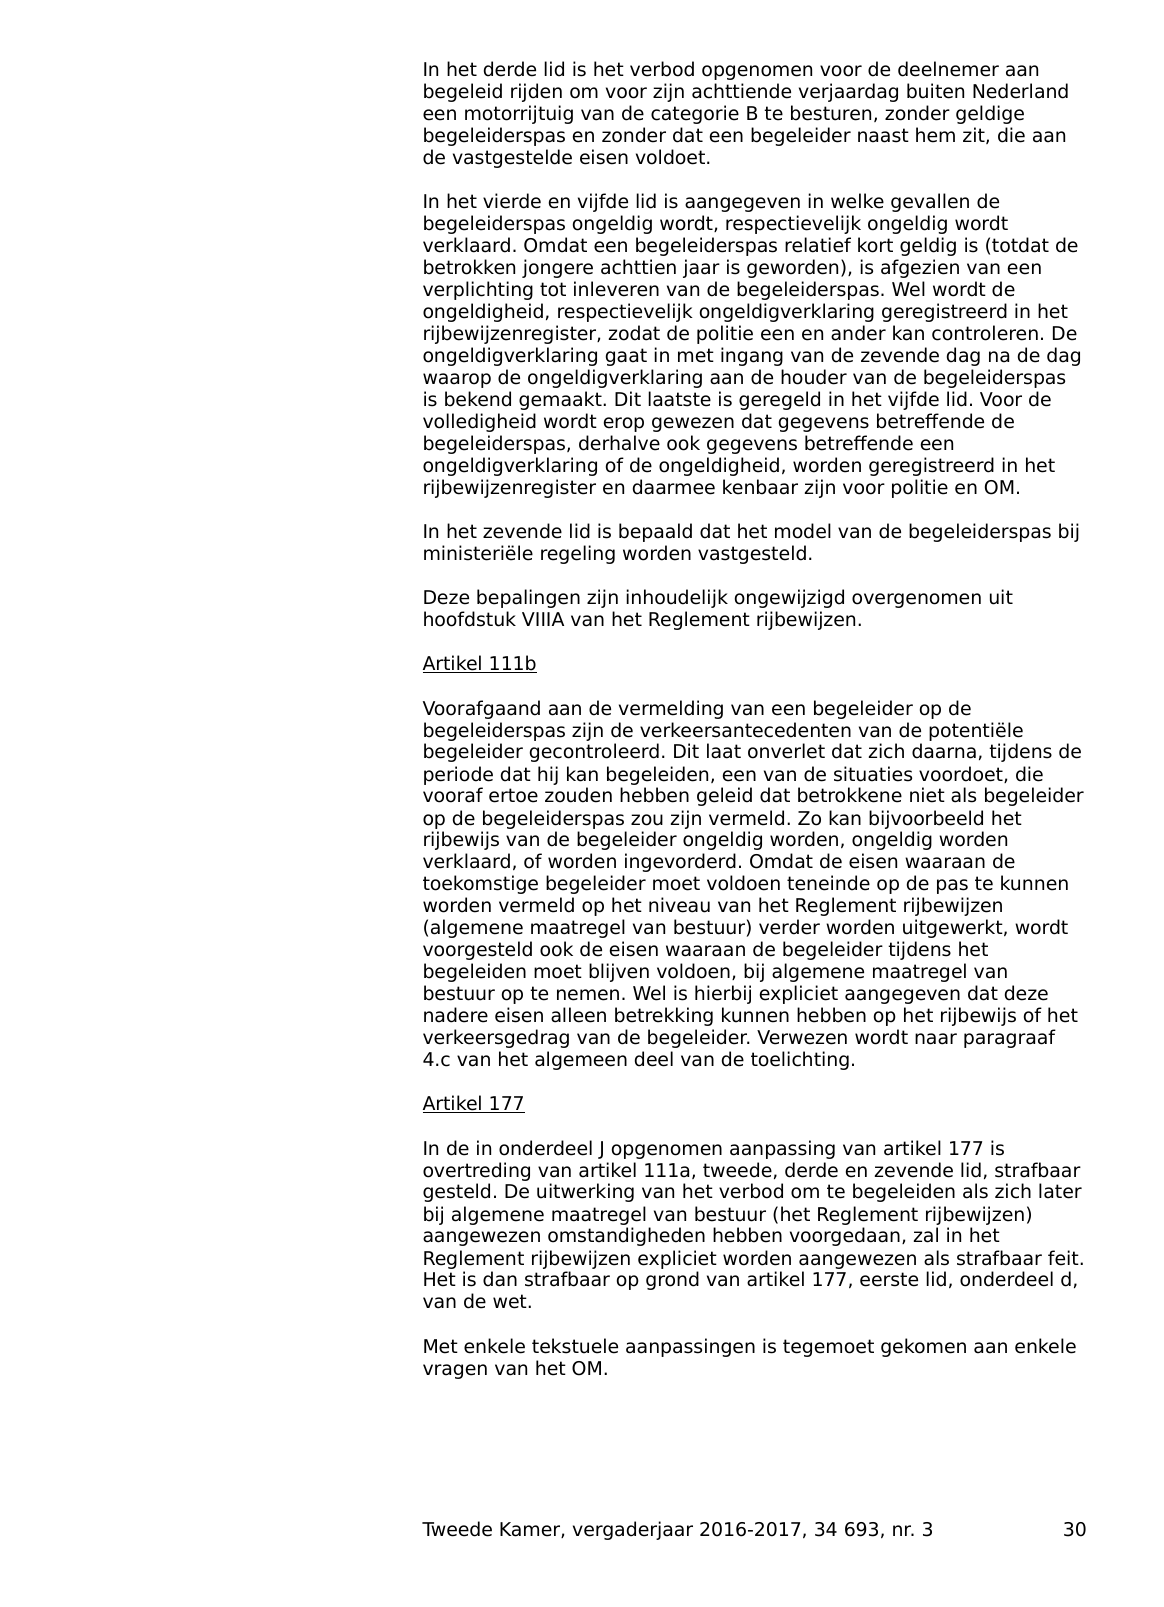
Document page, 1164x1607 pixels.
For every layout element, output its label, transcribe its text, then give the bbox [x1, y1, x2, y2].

subtitle Artikel 111b [422, 653, 1087, 675]
text Met enkele tekstuele aanpassingen is tegemoet gekomen aan enkele vragen van het OM. [422, 1336, 1087, 1379]
text In het zevende lid is bepaald dat het model van de begeleiderspas bij ministeriële regeling worden vastgesteld. [422, 521, 1087, 565]
text In het vierde en vijfde lid is aangegeven in welke gevallen de begeleiderspas ongeldig wordt, respectievelijk ongeldig wordt verklaard. Omdat een begeleiderspas relatief kort geldig is (totdat de betrokken jongere achttien jaar is geworden), is afgezien van een verplichting tot inleveren van de begeleiderspas. Wel wordt de ongeldigheid, respectievelijk ongeldigverklaring geregistreerd in het rijbewijzenregister, zodat de politie een en ander kan controleren. De ongeldigverklaring gaat in met ingang van de zevende dag na de dag waarop de ongeldigverklaring aan de houder van de begeleiderspas is bekend gemaakt. Dit laatste is geregeld in het vijfde lid. Voor de volledigheid wordt erop gewezen dat gegevens betreffende de begeleiderspas, derhalve ook gegevens betreffende een ongeldigverklaring of de ongeldigheid, worden geregistreerd in het rijbewijzenregister en daarmee kenbaar zijn voor politie en OM. [422, 191, 1087, 499]
text In het derde lid is het verbod opgenomen voor de deelnemer aan begeleid rijden om voor zijn achttiende verjaardag buiten Nederland een motorrijtuig van de categorie B te besturen, zonder geldige begeleiderspas en zonder dat een begeleider naast hem zit, die aan de vastgestelde eisen voldoet. [422, 59, 1087, 169]
subtitle Artikel 177 [422, 1093, 1087, 1115]
text Deze bepalingen zijn inhoudelijk ongewijzigd overgenomen uit hoofdstuk VIIIA van het Reglement rijbewijzen. [422, 587, 1087, 631]
text In de in onderdeel J opgenomen aanpassing van artikel 177 is overtreding van artikel 111a, tweede, derde en zevende lid, strafbaar gesteld. De uitwerking van het verbod om te begeleiden als zich later bij algemene maatregel van bestuur (het Reglement rijbewijzen) aangewezen omstandigheden hebben voorgedaan, zal in het Reglement rijbewijzen expliciet worden aangewezen als strafbaar feit. Het is dan strafbaar op grond van artikel 177, eerste lid, onderdeel d, van de wet. [422, 1137, 1087, 1313]
text Voorafgaand aan de vermelding van een begeleider op de begeleiderspas zijn de verkeersantecedenten van de potentiële begeleider gecontroleerd. Dit laat onverlet dat zich daarna, tijdens de periode dat hij kan begeleiden, een van de situaties voordoet, die vooraf ertoe zouden hebben geleid dat betrokkene niet als begeleider op de begeleiderspas zou zijn vermeld. Zo kan bijvoorbeeld het rijbewijs van de begeleider ongeldig worden, ongeldig worden verklaard, of worden ingevorderd. Omdat de eisen waaraan de toekomstige begeleider moet voldoen teneinde op de pas te kunnen worden vermeld op het niveau van het Reglement rijbewijzen (algemene maatregel van bestuur) verder worden uitgewerkt, wordt voorgesteld ook de eisen waaraan de begeleider tijdens het begeleiden moet blijven voldoen, bij algemene maatregel van bestuur op te nemen. Wel is hierbij expliciet aangegeven dat deze nadere eisen alleen betrekking kunnen hebben op het rijbewijs of het verkeersgedrag van de begeleider. Verwezen wordt naar paragraaf 4.c van het algemeen deel van de toelichting. [422, 697, 1087, 1071]
